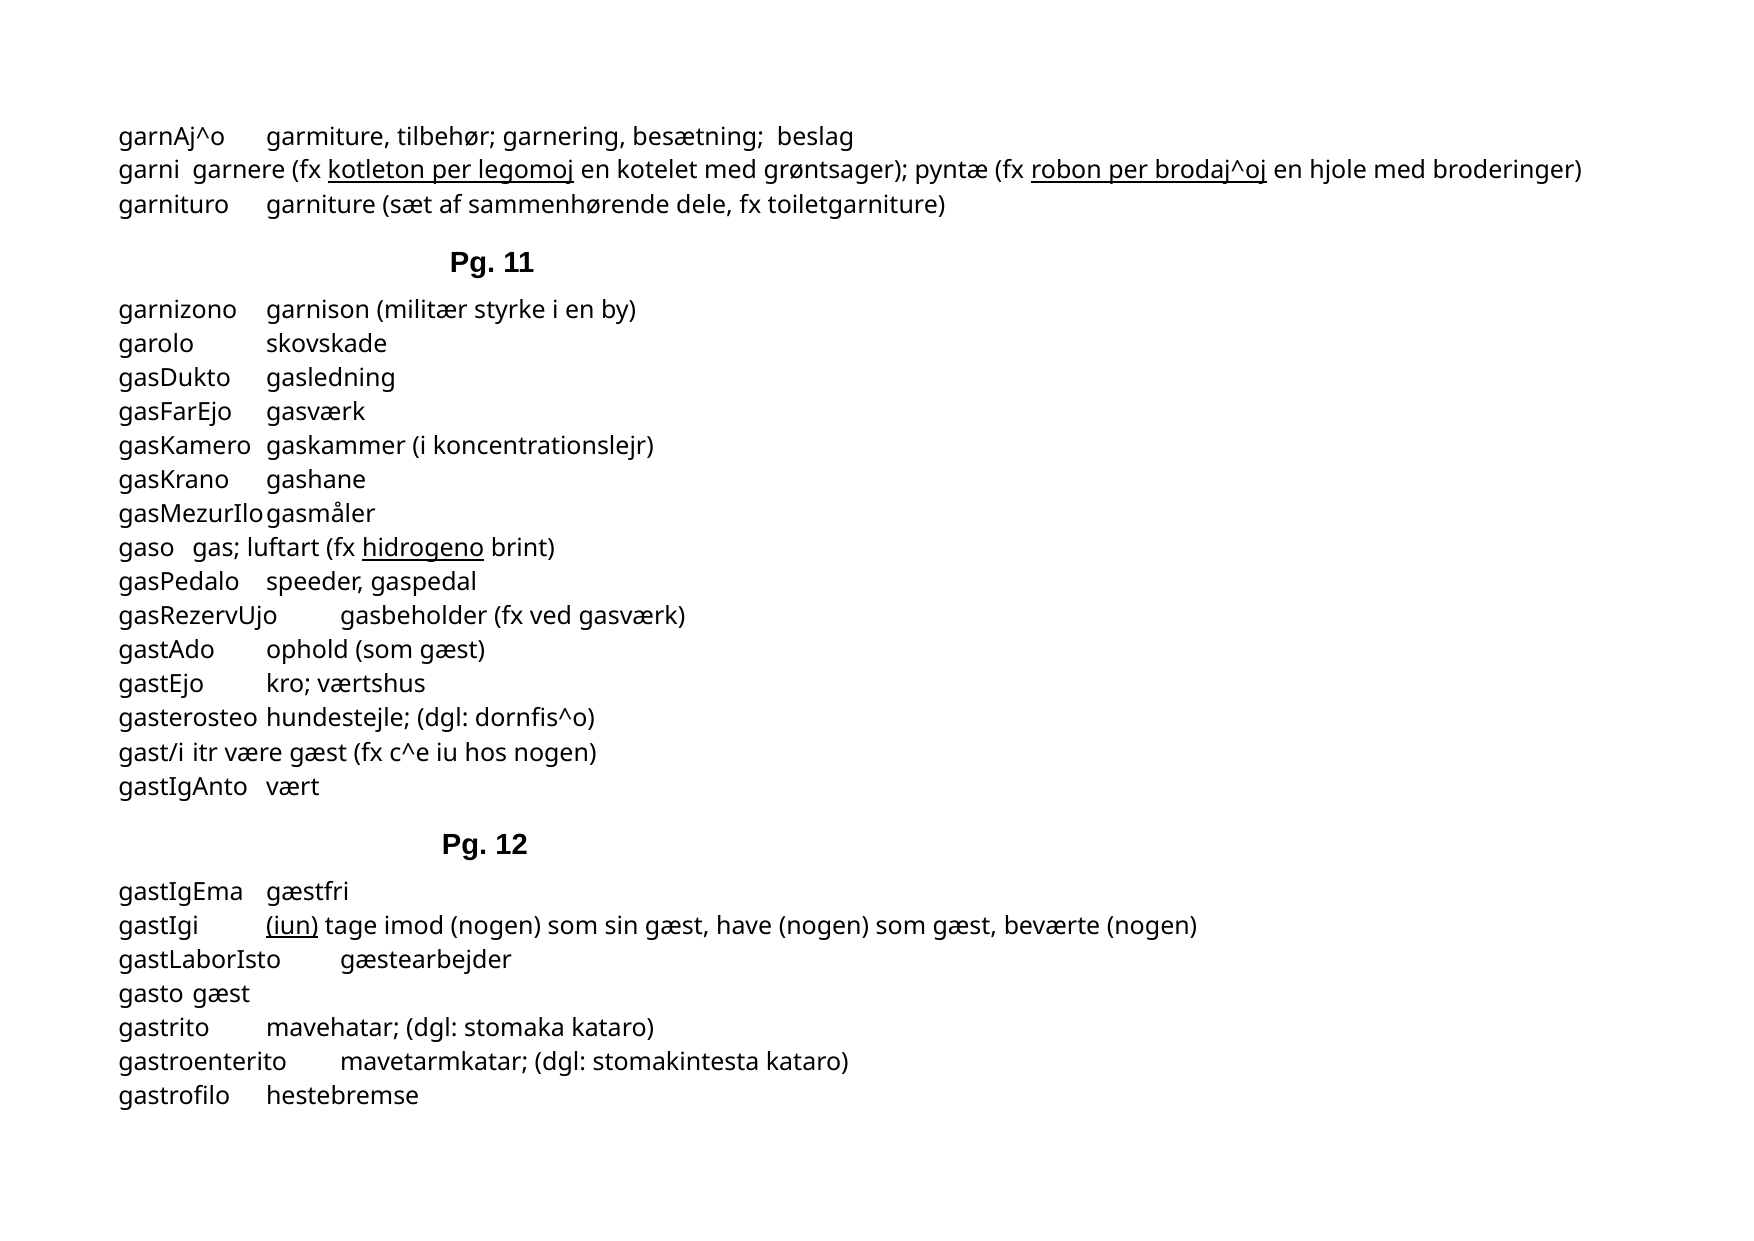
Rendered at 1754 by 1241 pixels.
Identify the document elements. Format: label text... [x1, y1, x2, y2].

text gasPedalo speeder, gaspedal [118, 564, 1636, 598]
text gastLaborIsto gæstearbejder [118, 941, 1636, 976]
text gasterosteo hundestejle; (dgl: dornfis^o) [118, 700, 1636, 734]
text gasMezurIlo gasmåler [118, 496, 1636, 530]
text garnizono garnison (militær styrke i en by) [118, 291, 1636, 325]
text gasKrano gashane [118, 462, 1636, 496]
text gastEjo kro; værtshus [118, 666, 1636, 700]
text gast/i itr være gæst (fx c^e iu hos nogen) [118, 734, 1636, 768]
text gasto gæst [118, 976, 1636, 1009]
text gastroenterito mavetarmkatar; (dgl: stomakintesta kataro) [118, 1044, 1636, 1078]
text garni garnere (fx kotleton per legomoj en kotelet med grøntsager); pyntæ (fx robon per brodaj^oj en hjole med broderinger) [118, 152, 1636, 186]
text gastrito mavehatar; (dgl: stomaka kataro) [118, 1009, 1636, 1044]
text garolo skovskade [118, 325, 1636, 359]
subtitle Pg. 11 [118, 245, 1636, 279]
text gasDukto gasledning [118, 359, 1636, 393]
text gasFarEjo gasværk [118, 393, 1636, 428]
text gastrofilo hestebremse [118, 1078, 1636, 1112]
text garnituro garniture (sæt af sammenhørende dele, fx toiletgarniture) [118, 186, 1636, 220]
text gasRezervUjo gasbeholder (fx ved gasværk) [118, 598, 1636, 632]
text gastAdo ophold (som gæst) [118, 632, 1636, 666]
subtitle Pg. 12 [118, 827, 1636, 861]
text gaso gas; luftart (fx hidrogeno brint) [118, 530, 1636, 564]
text gastIgAnto vært [118, 768, 1636, 802]
text gastIgEma gæstfri [118, 873, 1636, 907]
text gastIgi (iun) tage imod (nogen) som sin gæst, have (nogen) som gæst, beværte (nogen) [118, 907, 1636, 941]
text gasKamero gaskammer (i koncentrationslejr) [118, 428, 1636, 462]
text garnAj^o garmiture, tilbehør; garnering, besætning; beslag [118, 118, 1636, 152]
